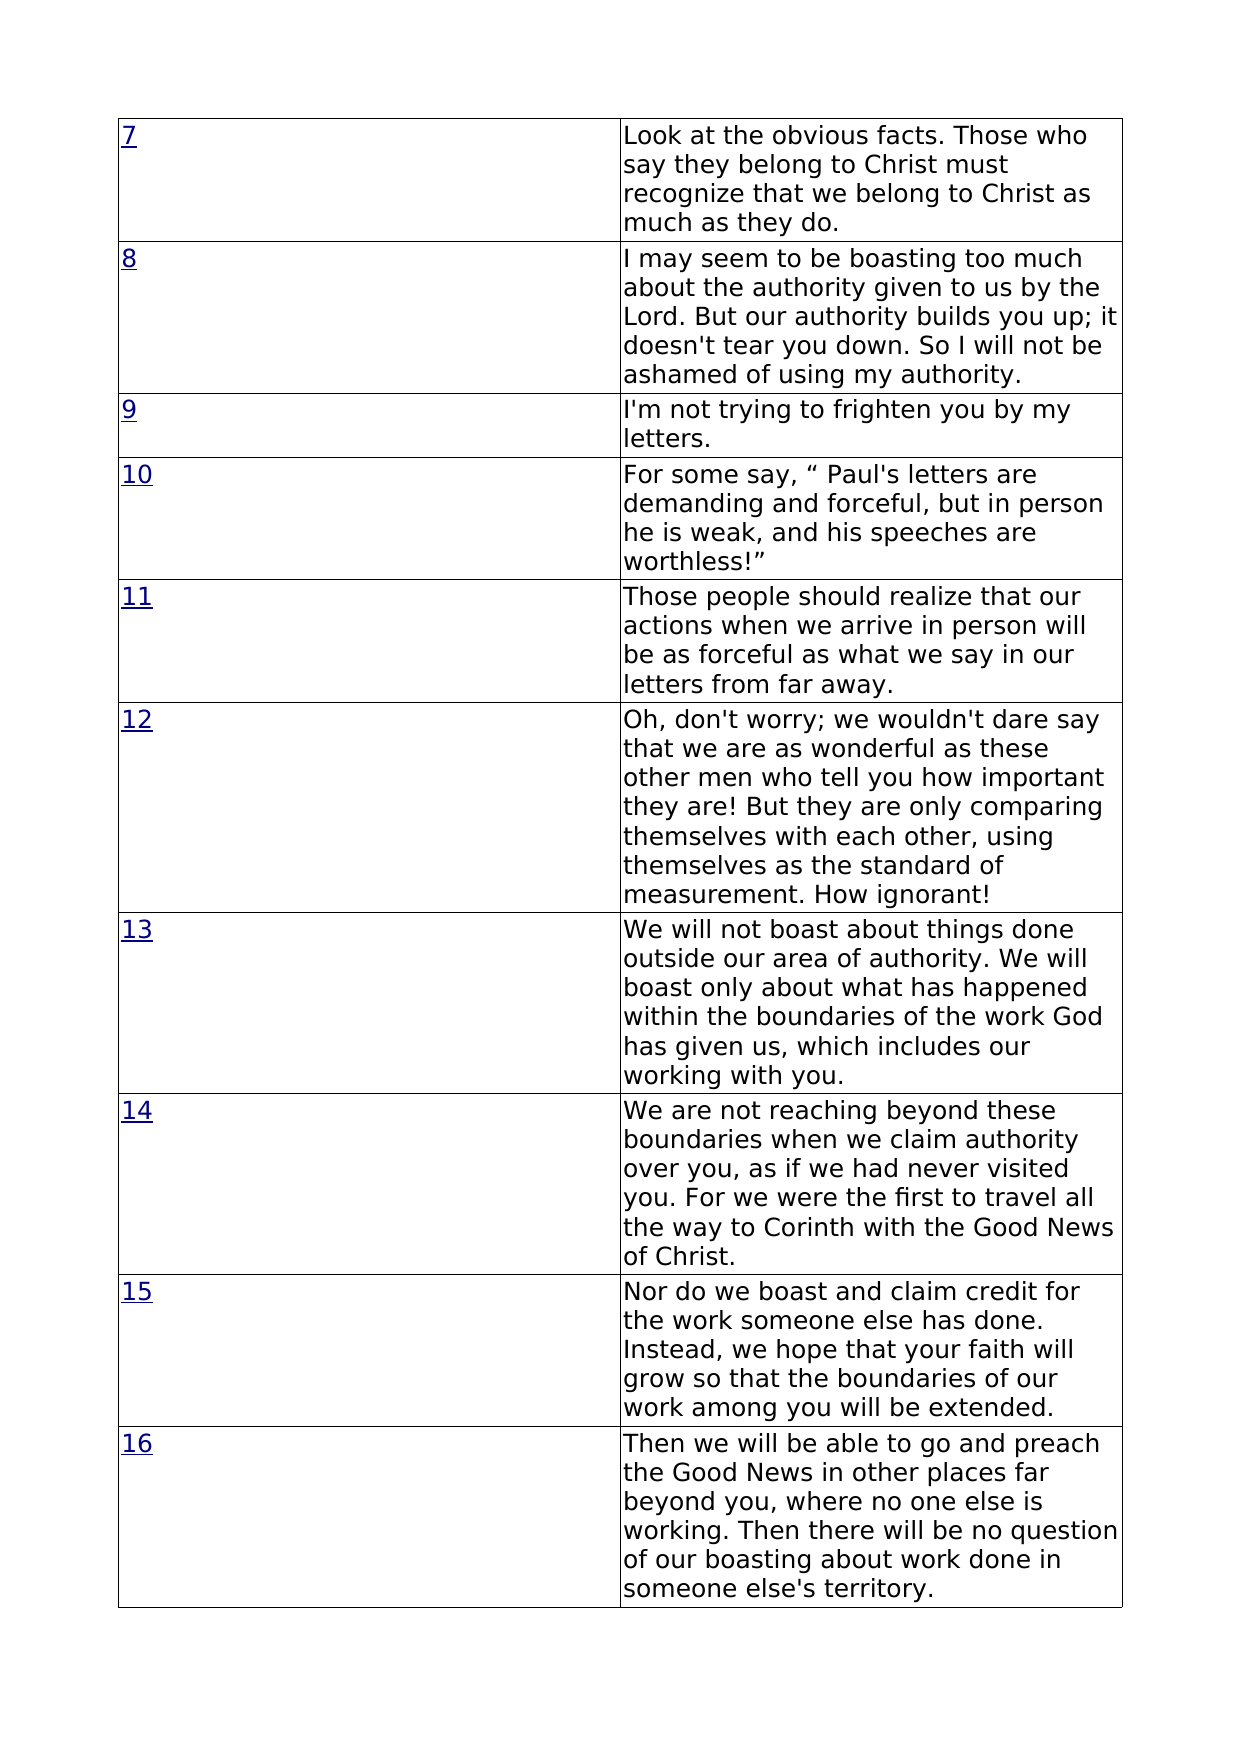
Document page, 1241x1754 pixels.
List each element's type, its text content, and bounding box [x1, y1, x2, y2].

table_cell Look at the obvious facts. Those who say they belong to Christ must recognize that we belong to Christ as much as they do. [621, 119, 1122, 241]
table_cell We will not boast about things done outside our area of authority. We will boast only about what has happened within the boundaries of the work God has given us, which includes our working with you. [621, 913, 1122, 1093]
table_cell 12 [119, 703, 620, 912]
table_cell 11 [119, 580, 620, 702]
table_cell 15 [119, 1275, 620, 1426]
table_cell 7 [119, 119, 620, 241]
table_cell 8 [119, 242, 620, 392]
table_cell We are not reaching beyond these boundaries when we claim authority over you, as if we had never visited you. For we were the first to travel all the way to Corinth with the Good News of Christ. [621, 1094, 1122, 1274]
table_cell Nor do we boast and claim credit for the work someone else has done. Instead, we hope that your faith will grow so that the boundaries of our work among you will be extended. [621, 1275, 1122, 1426]
table_cell I'm not trying to frighten you by my letters. [621, 394, 1122, 457]
table_cell For some say, “ Paul's letters are demanding and forceful, but in person he is weak, and his speeches are worthless!” [621, 458, 1122, 579]
table_cell Oh, don't worry; we wouldn't dare say that we are as wonderful as these other men who tell you how important they are! But they are only comparing themselves with each other, using themselves as the standard of measurement. How ignorant! [621, 703, 1122, 912]
table_cell 13 [119, 913, 620, 1093]
table_cell 10 [119, 458, 620, 579]
table_cell 16 [119, 1427, 620, 1607]
table_cell Those people should realize that our actions when we arrive in person will be as forceful as what we say in our letters from far away. [621, 580, 1122, 702]
table_cell Then we will be able to go and preach the Good News in other places far beyond you, where no one else is working. Then there will be no question of our boasting about work done in someone else's territory. [621, 1427, 1122, 1607]
table_cell 9 [119, 394, 620, 457]
table_cell I may seem to be boasting too much about the authority given to us by the Lord. But our authority builds you up; it doesn't tear you down. So I will not be ashamed of using my authority. [621, 242, 1122, 392]
table_cell 14 [119, 1094, 620, 1274]
